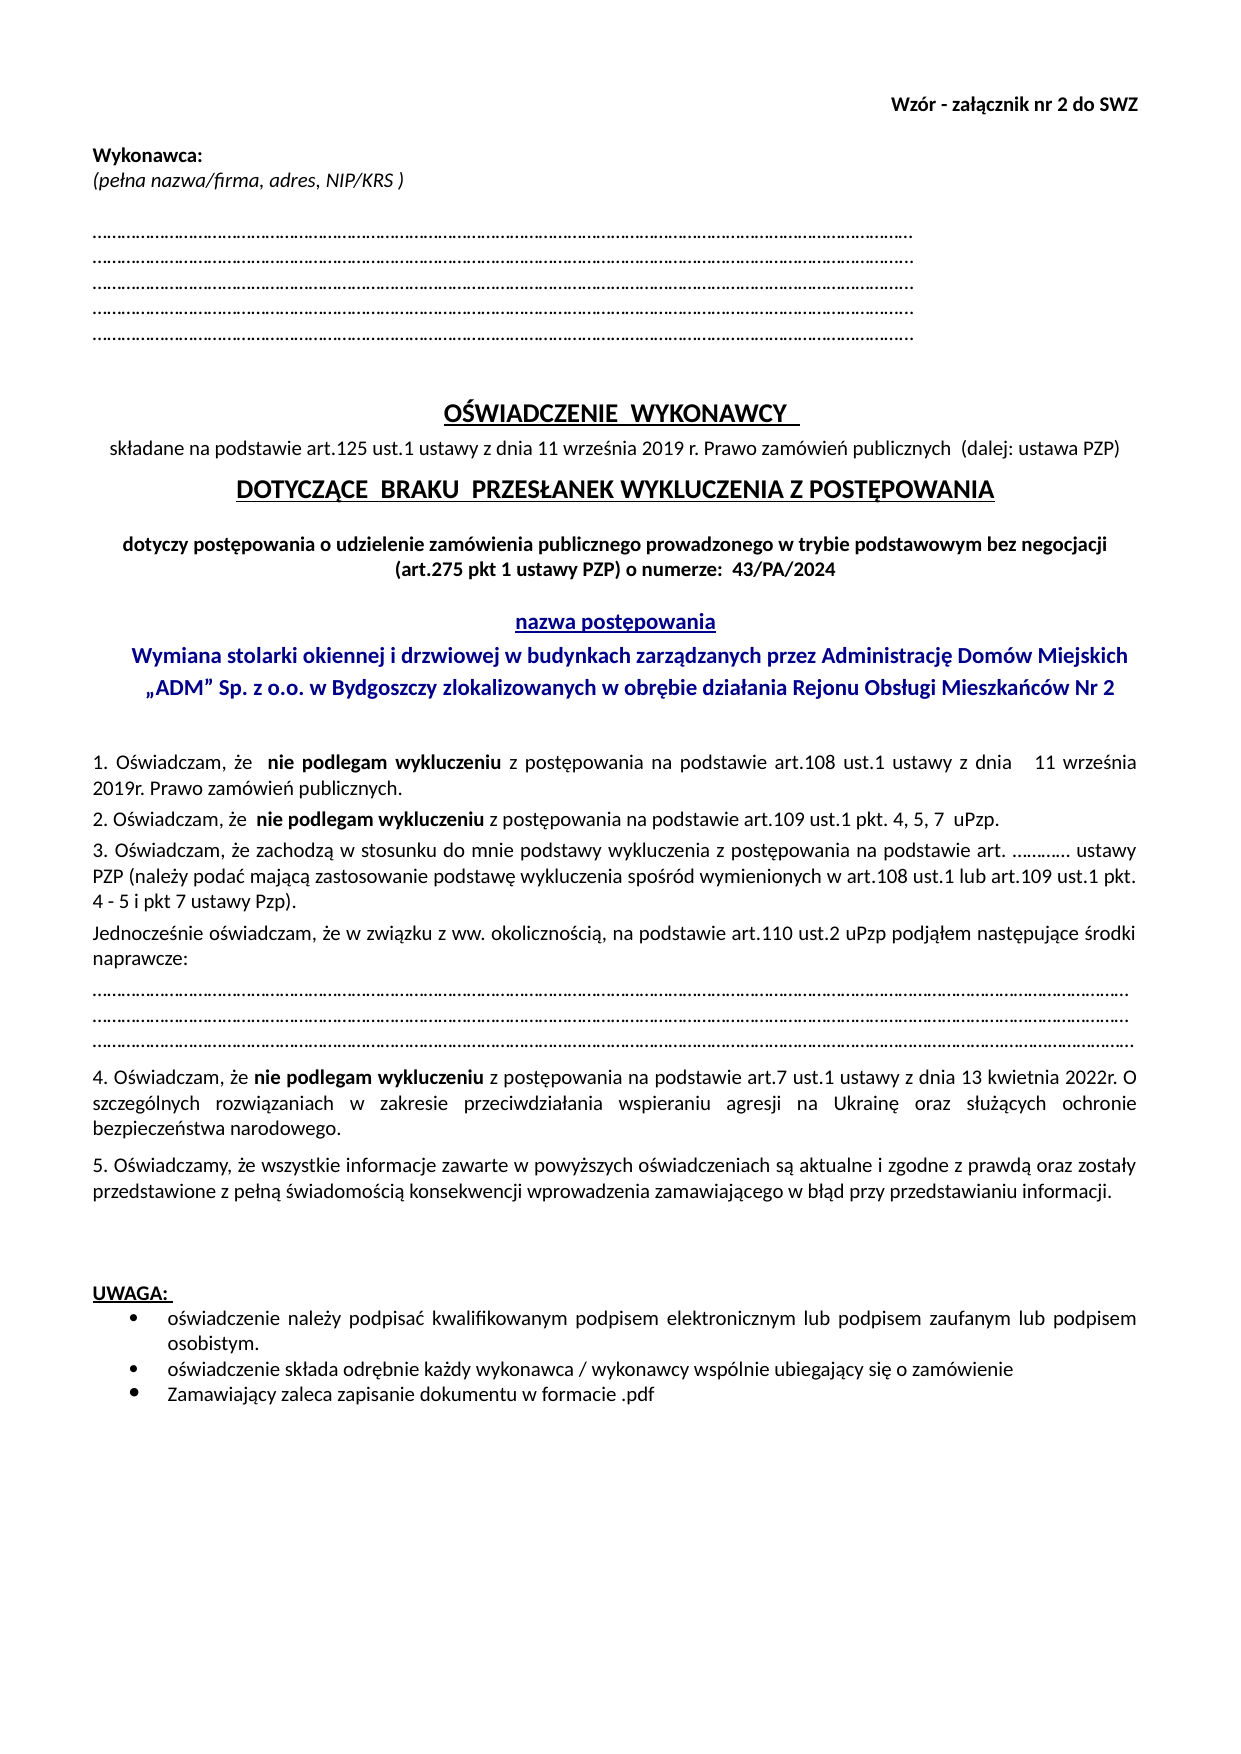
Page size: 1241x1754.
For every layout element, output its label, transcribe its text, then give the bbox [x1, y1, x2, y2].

text ……………………………………………………………………………………………………………………………………………………... [92, 294, 1138, 320]
text ……………………………………………………………………………………………………………………………………………………… [92, 218, 1138, 244]
text ……………………………………………………………………………………………………………………………………………………... [92, 320, 1138, 345]
text Wykonawca: [92, 142, 1138, 167]
text Wzór - załącznik nr 2 do SWZ [92, 91, 1138, 117]
text ……………………………………………………………………………………………………………………………………………………... [92, 244, 1138, 269]
text 1. Oświadczam, że nie podlegam wykluczeniu z postępowania na podstawie art.108 ust.1 ustawy z dnia 11 września 2019r. Prawo zamówień publicznych. [92, 749, 1138, 800]
text DOTYCZĄCE BRAKU PRZESŁANEK WYKLUCZENIA Z POSTĘPOWANIA [92, 472, 1138, 505]
text UWAGA: [92, 1280, 1138, 1305]
text OŚWIADCZENIE WYKONAWCY [92, 396, 1138, 429]
list Zamawiający zaleca zapisanie dokumentu w formacie .pdf [130, 1381, 1138, 1407]
list oświadczenie należy podpisać kwalifikowanym podpisem elektronicznym lub podpisem zaufanym lub podpisem osobistym. [130, 1305, 1138, 1356]
text nazwa postępowania [92, 607, 1138, 635]
text dotyczy postępowania o udzielenie zamówienia publicznego prowadzonego w trybie podstawowym bez negocjacji (art.275 pkt 1 ustawy PZP) o numerze: 43/PA/2024 [92, 531, 1138, 582]
text składane na podstawie art.125 ust.1 ustawy z dnia 11 września 2019 r. Prawo zamówień publicznych (dalej: ustawa PZP) [92, 435, 1138, 461]
text 5. Oświadczamy, że wszystkie informacje zawarte w powyższych oświadczeniach są aktualne i zgodne z prawdą oraz zostały przedstawione z pełną świadomością konsekwencji wprowadzenia zamawiającego w błąd przy przedstawianiu informacji. [92, 1153, 1138, 1203]
text ……………………………………………………………………………………………………………………………………………………………………………………………………………………………………………………………………………………………………………………………………………………………………………………………………………………………………………………………………………………………………………………………………………………………………….……………………… [92, 977, 1138, 1053]
text Wymiana stolarki okiennej i drzwiowej w budynkach zarządzanych przez Administrację Domów Miejskich „ADM” Sp. z o.o. w Bydgoszczy zlokalizowanych w obrębie działania Rejonu Obsługi Mieszkańców Nr 2 [122, 641, 1138, 701]
list oświadczenie składa odrębnie każdy wykonawca / wykonawcy wspólnie ubiegający się o zamówienie [130, 1356, 1138, 1381]
text 2. Oświadczam, że nie podlegam wykluczeniu z postępowania na podstawie art.109 ust.1 pkt. 4, 5, 7 uPzp. [92, 806, 1138, 832]
text (pełna nazwa/firma, adres, NIP/KRS ) [92, 167, 1138, 193]
text ……………………………………………………………………………………………………………………………………………………... [92, 269, 1138, 294]
text 4. Oświadczam, że nie podlegam wykluczeniu z postępowania na podstawie art.7 ust.1 ustawy z dnia 13 kwietnia 2022r. O szczególnych rozwiązaniach w zakresie przeciwdziałania wspieraniu agresji na Ukrainę oraz służących ochronie bezpieczeństwa narodowego. [92, 1064, 1138, 1141]
text Jednocześnie oświadczam, że w związku z ww. okolicznością, na podstawie art.110 ust.2 uPzp podjąłem następujące środki naprawcze: [92, 920, 1138, 971]
text 3. Oświadczam, że zachodzą w stosunku do mnie podstawy wykluczenia z postępowania na podstawie art. ………… ustawy PZP (należy podać mającą zastosowanie podstawę wykluczenia spośród wymienionych w art.108 ust.1 lub art.109 ust.1 pkt. 4 - 5 i pkt 7 ustawy Pzp). [92, 838, 1138, 914]
